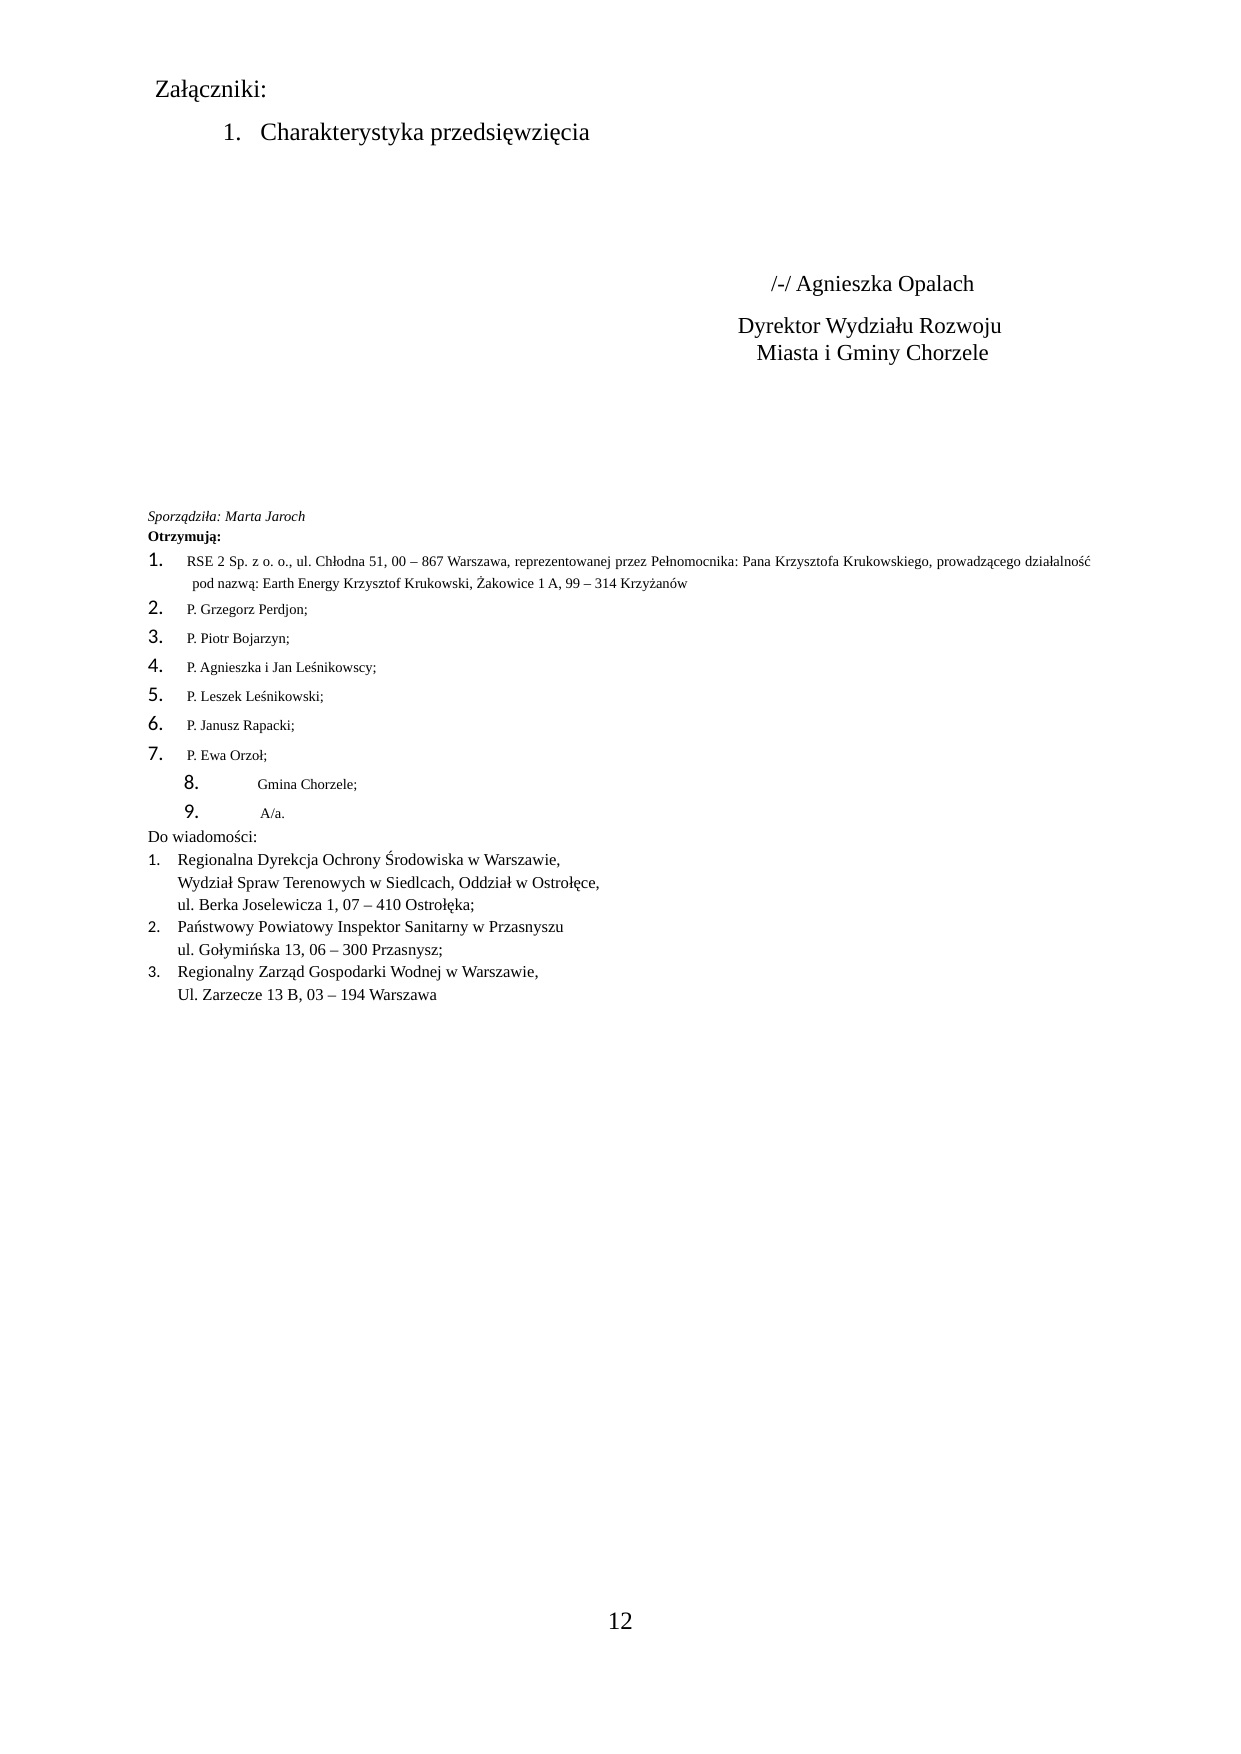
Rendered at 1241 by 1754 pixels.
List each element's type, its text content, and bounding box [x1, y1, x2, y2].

text ul. Berka Joselewicza 1, 07 – 410 Ostrołęka; [177, 894, 1093, 914]
text Ul. Zarzecze 13 B, 03 – 194 Warszawa [177, 985, 1093, 1004]
list P. Ewa Orzoł; [148, 740, 1093, 765]
text Do wiadomości: [148, 827, 1093, 846]
list Państwowy Powiatowy Inspektor Sanitarny w Przasnyszu [148, 916, 1093, 937]
text Załączniki: [154, 74, 504, 102]
text Otrzymują: [148, 527, 1093, 544]
list P. Janusz Rapacki; [148, 711, 1093, 736]
list RSE 2 Sp. z o. o., ul. Chłodna 51, 00 – 867 Warszawa, reprezentowanej przez Pełnomocnika: Pana Krzysztofa Krukowskiego, prowadzącego działalność pod nazwą: Earth Energy Krzysztof Krukowski, Żakowice 1 A, 99 – 314 Krzyżanów [148, 547, 1093, 591]
list P. Grzegorz Perdjon; [148, 594, 1093, 619]
list P. Piotr Bojarzyn; [148, 623, 1093, 648]
text ul. Gołymińska 13, 06 – 300 Przasnysz; [177, 940, 1093, 959]
list Gmina Chorzele; [183, 769, 1093, 794]
list P. Agnieszka i Jan Leśnikowscy; [148, 652, 1093, 678]
list Regionalny Zarząd Gospodarki Wodnej w Warszawie, [148, 962, 1093, 982]
list Charakterystyka przedsięwzięcia [223, 117, 1093, 146]
text /-/ Agnieszka Opalach [729, 269, 1016, 296]
text Dyrektor Wydziału Rozwoju [729, 313, 1016, 339]
text Miasta i Gminy Chorzele [729, 339, 1016, 365]
text Sporządziła: Marta Jaroch [148, 508, 1093, 525]
text Wydział Spraw Terenowych w Siedlcach, Oddział w Ostrołęce, [177, 872, 1093, 892]
list Regionalna Dyrekcja Ochrony Środowiska w Warszawie, [148, 849, 1093, 869]
list P. Leszek Leśnikowski; [148, 681, 1093, 707]
list A/a. [183, 798, 1093, 823]
